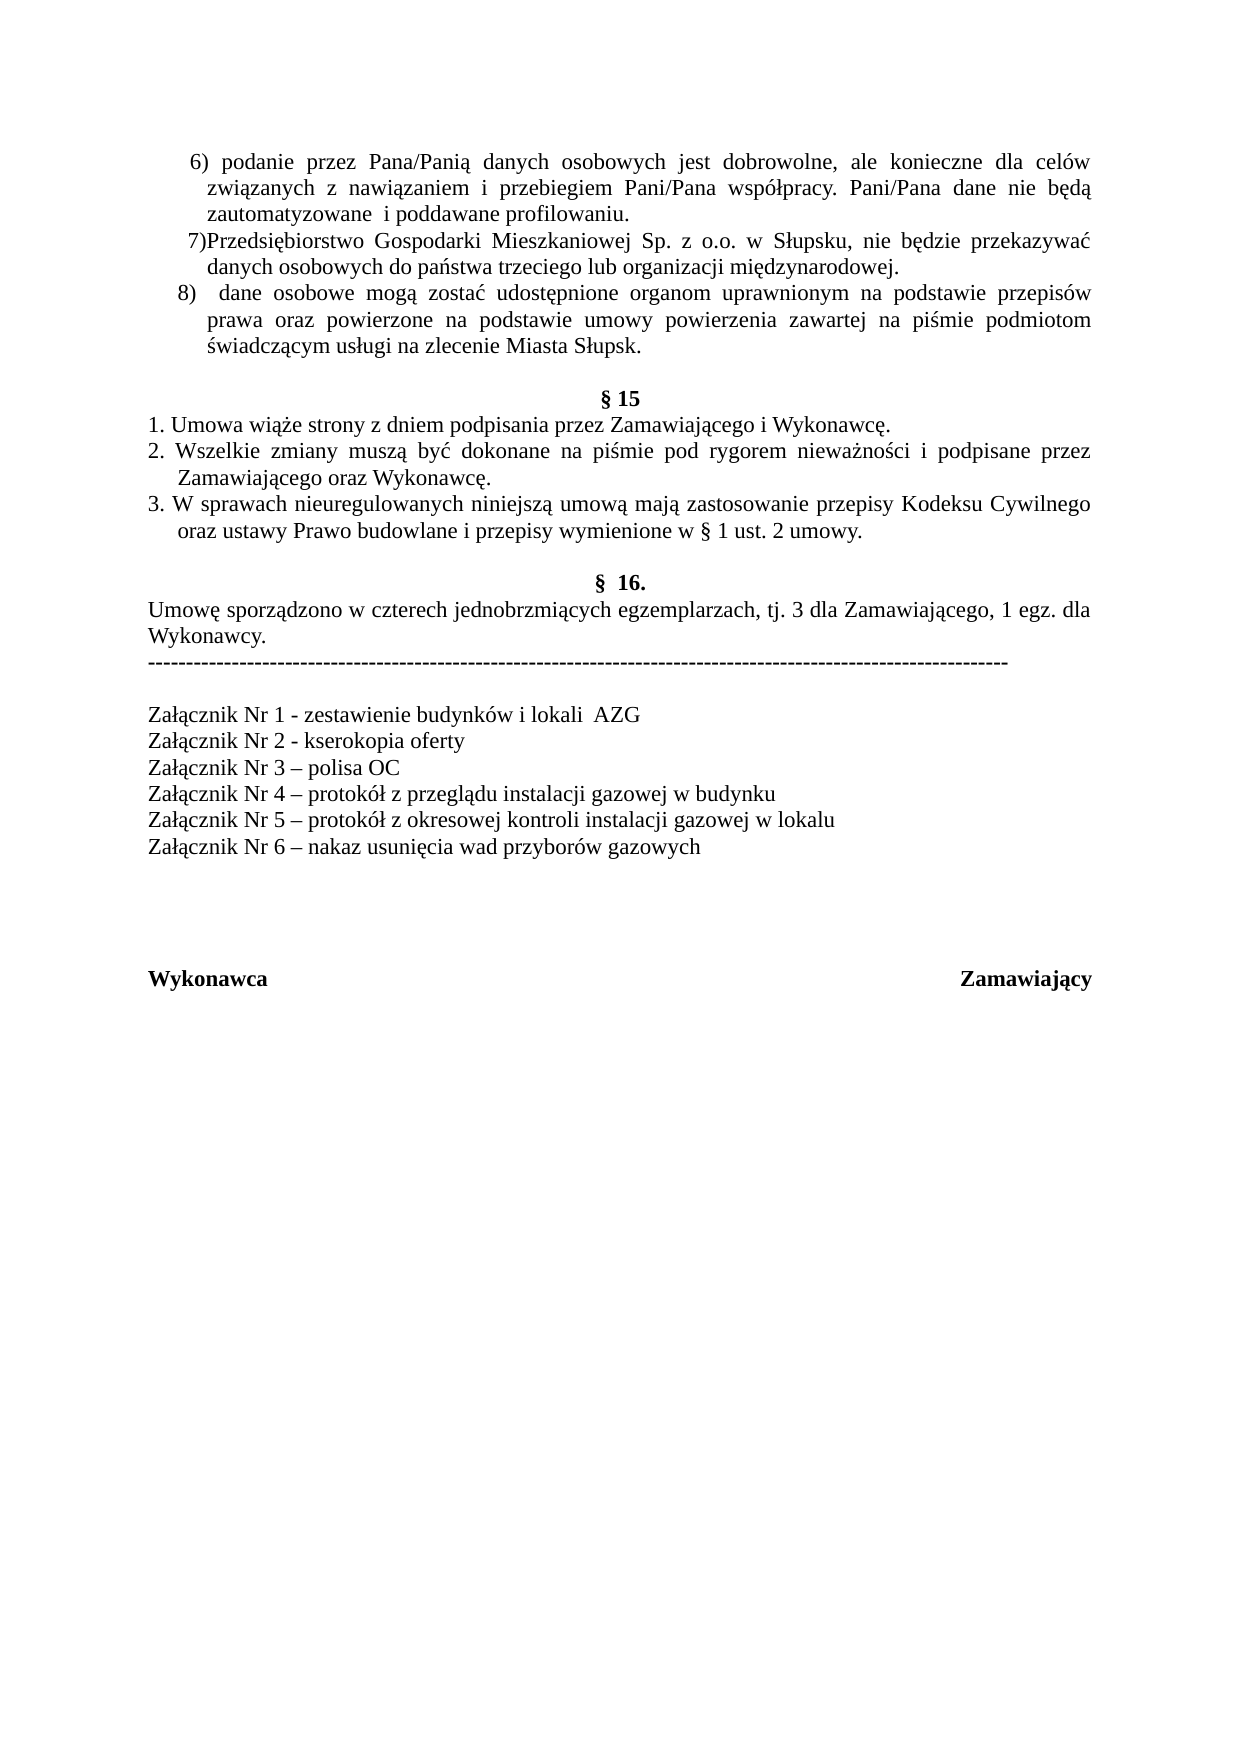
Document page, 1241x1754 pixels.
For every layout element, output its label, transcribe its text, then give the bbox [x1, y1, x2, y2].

text Załącznik Nr 3 – polisa OC [148, 754, 1092, 780]
text 2. Wszelkie zmiany muszą być dokonane na piśmie pod rygorem nieważności i podpisane przez Zamawiającego oraz Wykonawcę. [148, 438, 1092, 490]
text § 15 [148, 385, 1092, 411]
text Wykonawca Zamawiający [148, 965, 1092, 1017]
text 6) podanie przez Pana/Panią danych osobowych jest dobrowolne, ale konieczne dla celów związanych z nawiązaniem i przebiegiem Pani/Pana współpracy. Pani/Pana dane nie będą zautomatyzowane i poddawane profilowaniu. [177, 148, 1092, 227]
text 7)Przedsiębiorstwo Gospodarki Mieszkaniowej Sp. z o.o. w Słupsku, nie będzie przekazywać danych osobowych do państwa trzeciego lub organizacji międzynarodowej. [177, 227, 1092, 279]
text ----------------------------------------------------------------------------------------------------------------- [148, 648, 1092, 675]
text 8) dane osobowe mogą zostać udostępnione organom uprawnionym na podstawie przepisów prawa oraz powierzone na podstawie umowy powierzenia zawartej na piśmie podmiotom świadczącym usługi na zlecenie Miasta Słupsk. [177, 279, 1092, 358]
text Umowę sporządzono w czterech jednobrzmiących egzemplarzach, tj. 3 dla Zamawiającego, 1 egz. dla Wykonawcy. [148, 596, 1092, 648]
text Załącznik Nr 1 - zestawienie budynków i lokali AZG [148, 701, 1092, 727]
text Załącznik Nr 4 – protokół z przeglądu instalacji gazowej w budynku [148, 780, 1092, 807]
text Załącznik Nr 2 - kserokopia oferty [148, 727, 1092, 754]
text Załącznik Nr 6 – nakaz usunięcia wad przyborów gazowych [148, 833, 1092, 859]
text 3. W sprawach nieuregulowanych niniejszą umową mają zastosowanie przepisy Kodeksu Cywilnego oraz ustawy Prawo budowlane i przepisy wymienione w § 1 ust. 2 umowy. [148, 490, 1092, 543]
text Załącznik Nr 5 – protokół z okresowej kontroli instalacji gazowej w lokalu [148, 807, 1092, 833]
text § 16. [148, 569, 1092, 596]
text 1. Umowa wiąże strony z dniem podpisania przez Zamawiającego i Wykonawcę. [148, 411, 1092, 438]
